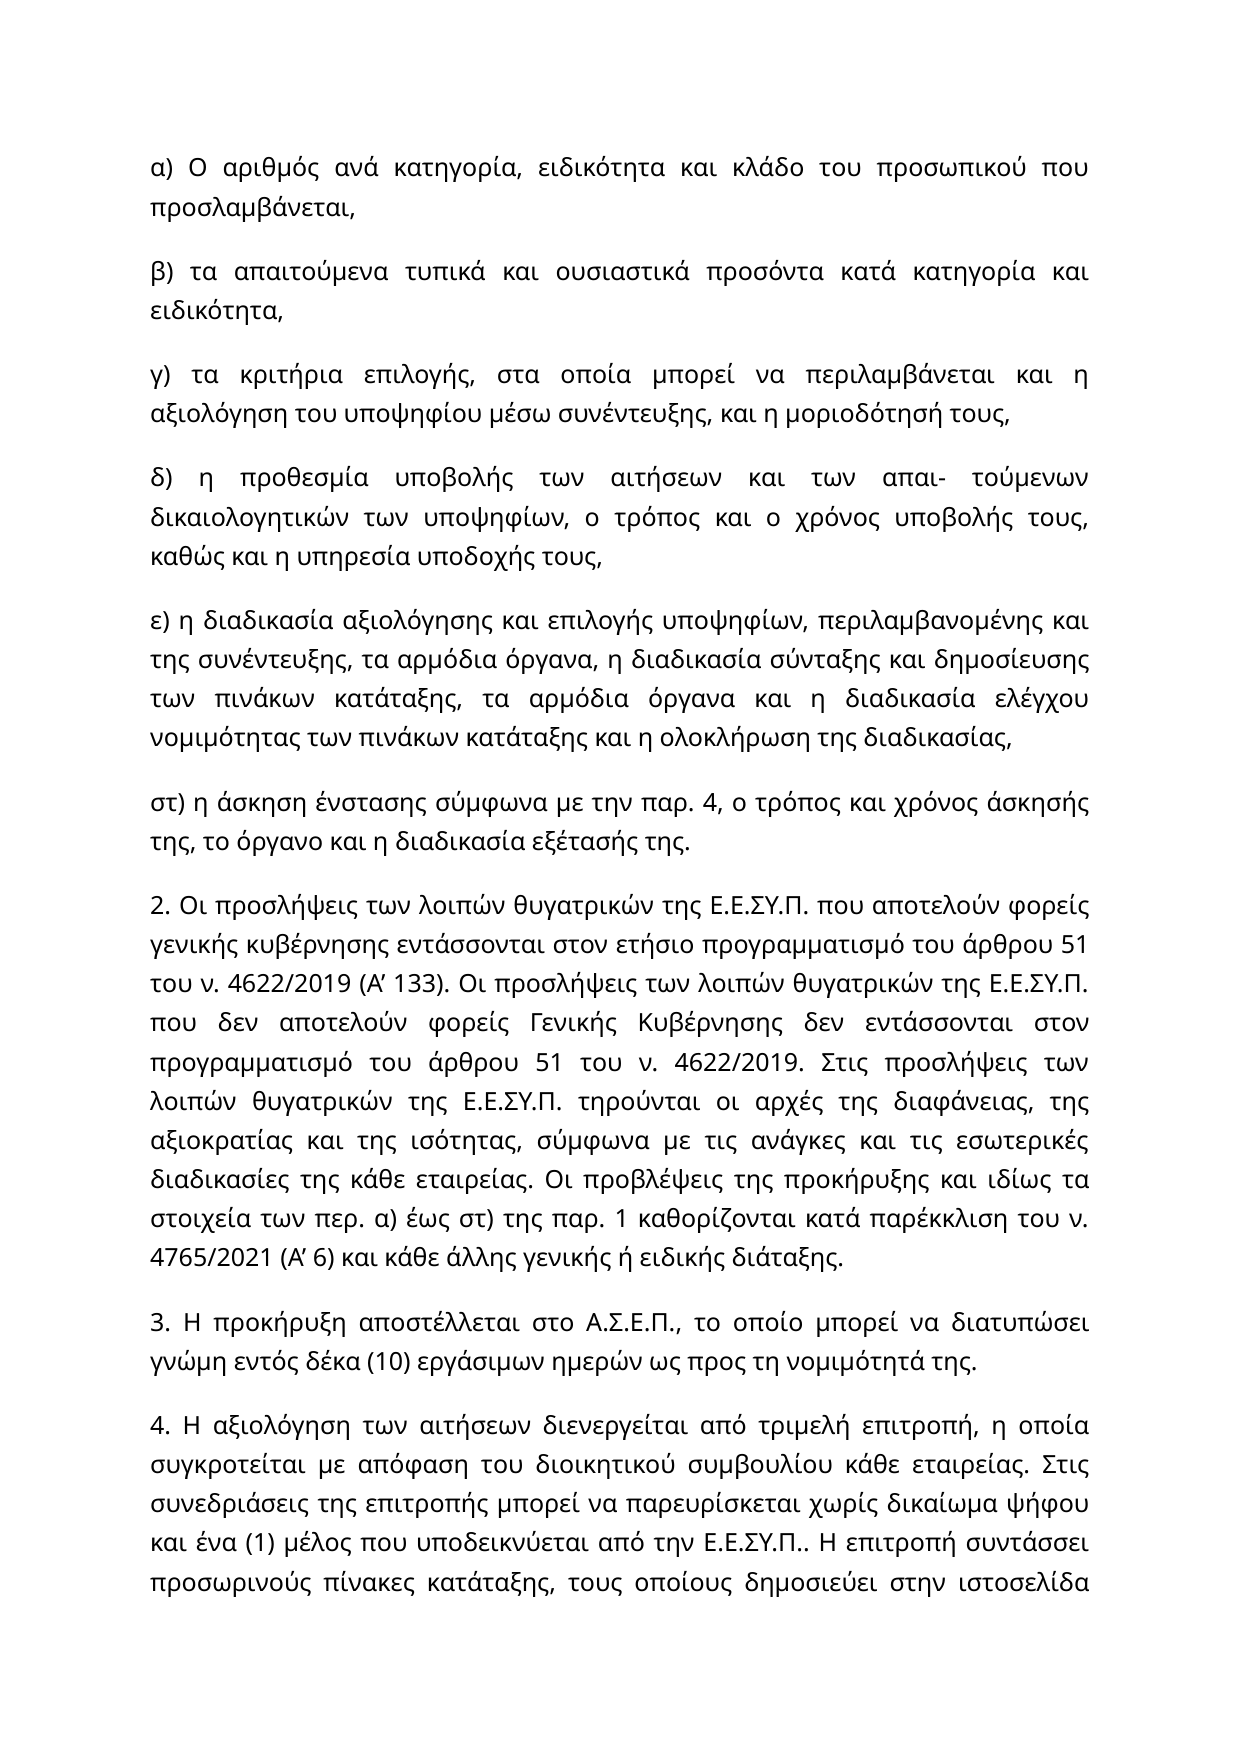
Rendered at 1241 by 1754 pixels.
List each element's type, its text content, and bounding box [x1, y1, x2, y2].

text δ) η προθεσμία υποβολής των αιτήσεων και των απαι- τούμενων δικαιολογητικών των υποψηφίων, ο τρόπος και ο χρόνος υποβολής τους, καθώς και η υπηρεσία υποδοχής τους, [150, 460, 1090, 572]
text στ) η άσκηση ένστασης σύμφωνα με την παρ. 4, ο τρόπος και χρόνος άσκησής της, το όργανο και η διαδικασία εξέτασής της. [150, 784, 1090, 857]
text 4. Η αξιολόγηση των αιτήσεων διενεργείται από τριμελή επιτροπή, η οποία συγκροτείται με απόφαση του διοικητικού συμβουλίου κάθε εταιρείας. Στις συνεδριάσεις της επιτροπής μπορεί να παρευρίσκεται χωρίς δικαίωμα ψήφου και ένα (1) μέλος που υποδεικνύεται από την Ε.Ε.ΣΥ.Π.. Η επιτροπή συντάσσει προσωρινούς πίνακες κατάταξης, τους οποίους δημοσιεύει στην ιστοσελίδα [150, 1407, 1090, 1598]
text ε) η διαδικασία αξιολόγησης και επιλογής υποψηφίων, περιλαμβανομένης και της συνέντευξης, τα αρμόδια όργανα, η διαδικασία σύνταξης και δημοσίευσης των πινάκων κατάταξης, τα αρμόδια όργανα και η διαδικασία ελέγχου νομιμότητας των πινάκων κατάταξης και η ολοκλήρωση της διαδικασίας, [150, 602, 1090, 754]
text α) Ο αριθμός ανά κατηγορία, ειδικότητα και κλάδο του προσωπικού που προσλαμβάνεται, [150, 150, 1090, 223]
text β) τα απαιτούμενα τυπικά και ουσιαστικά προσόντα κατά κατηγορία και ειδικότητα, [150, 253, 1090, 327]
text γ) τα κριτήρια επιλογής, στα οποία μπορεί να περιλαμβάνεται και η αξιολόγηση του υποψηφίου μέσω συνέντευξης, και η μοριοδότησή τους, [150, 357, 1090, 430]
text 2. Οι προσλήψεις των λοιπών θυγατρικών της Ε.Ε.ΣΥ.Π. που αποτελούν φορείς γενικής κυβέρνησης εντάσσονται στον ετήσιο προγραμματισμό του άρθρου 51 του ν. 4622/2019 (Α’ 133). Οι προσλήψεις των λοιπών θυγατρικών της Ε.Ε.ΣΥ.Π. που δεν αποτελούν φορείς Γενικής Κυβέρνησης δεν εντάσσονται στον προγραμματισμό του άρθρου 51 του ν. 4622/2019. Στις προσλήψεις των λοιπών θυγατρικών της Ε.Ε.ΣΥ.Π. τηρούνται οι αρχές της διαφάνειας, της αξιοκρατίας και της ισότητας, σύμφωνα με τις ανάγκες και τις εσωτερικές διαδικασίες της κάθε εταιρείας. Οι προβλέψεις της προκήρυξης και ιδίως τα στοιχεία των περ. α) έως στ) της παρ. 1 καθορίζονται κατά παρέκκλιση του ν. 4765/2021 (Α’ 6) και κάθε άλλης γενικής ή ειδικής διάταξης. [150, 887, 1090, 1274]
text 3. Η προκήρυξη αποστέλλεται στο Α.Σ.Ε.Π., το οποίο μπορεί να διατυπώσει γνώμη εντός δέκα (10) εργάσιμων ημερών ως προς τη νομιμότητά της. [150, 1304, 1090, 1377]
